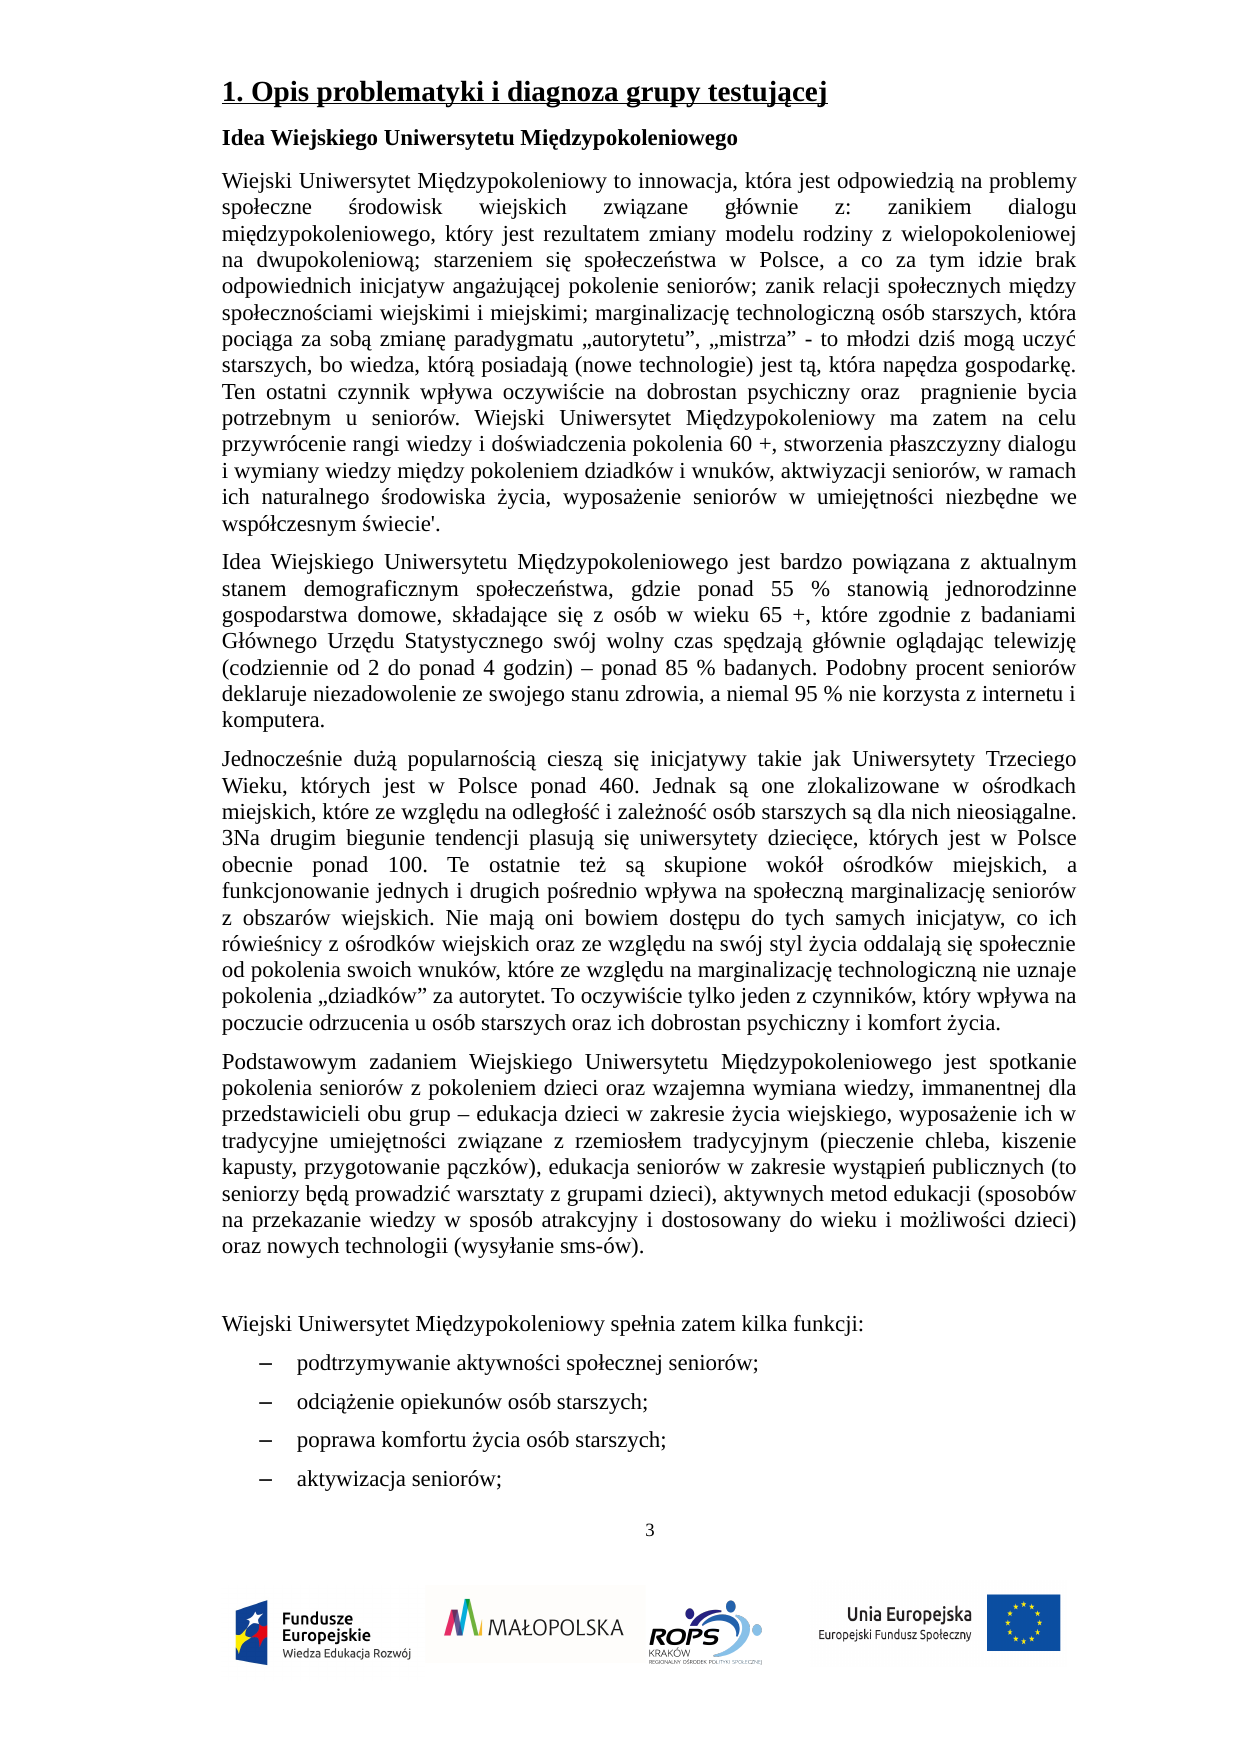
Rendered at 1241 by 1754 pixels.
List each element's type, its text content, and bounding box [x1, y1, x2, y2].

text Idea Wiejskiego Uniwersytetu Międzypokoleniowego [222, 124, 1078, 150]
text Podstawowym zadaniem Wiejskiego Uniwersytetu Międzypokoleniowego jest spotkanie pokolenia seniorów z pokoleniem dzieci oraz wzajemna wymiana wiedzy, immanentnej dla przedstawicieli obu grup – edukacja dzieci w zakresie życia wiejskiego, wyposażenie ich w tradycyjne umiejętności związane z rzemiosłem tradycyjnym (pieczenie chleba, kiszenie kapusty, przygotowanie pączków), edukacja seniorów w zakresie wystąpień publicznych (to seniorzy będą prowadzić warsztaty z grupami dzieci), aktywnych metod edukacji (sposobów na przekazanie wiedzy w sposób atrakcyjny i dostosowany do wieku i możliwości dzieci) oraz nowych technologii (wysyłanie sms-ów). [222, 1048, 1078, 1259]
text Wiejski Uniwersytet Międzypokoleniowy spełnia zatem kilka funkcji: [222, 1310, 1078, 1336]
text Jednocześnie dużą popularnością cieszą się inicjatywy takie jak Uniwersytety Trzeciego Wieku, których jest w Polsce ponad 460. Jednak są one zlokalizowane w ośrodkach miejskich, które ze względu na odległość i zależność osób starszych są dla nich nieosiągalne. 3Na drugim biegunie tendencji plasują się uniwersytety dziecięce, których jest w Polsce obecnie ponad 100. Te ostatnie też są skupione wokół ośrodków miejskich, a funkcjonowanie jednych i drugich pośrednio wpływa na społeczną marginalizację seniorów z obszarów wiejskich. Nie mają oni bowiem dostępu do tych samych inicjatyw, co ich rówieśnicy z ośrodków wiejskich oraz ze względu na swój styl życia oddalają się społecznie od pokolenia swoich wnuków, które ze względu na marginalizację technologiczną nie uznaje pokolenia „dziadków” za autorytet. To oczywiście tylko jeden z czynników, który wpływa na poczucie odrzucenia u osób starszych oraz ich dobrostan psychiczny i komfort życia. [222, 745, 1078, 1035]
text Idea Wiejskiego Uniwersytetu Międzypokoleniowego jest bardzo powiązana z aktualnym stanem demograficznym społeczeństwa, gdzie ponad 55 % stanowią jednorodzinne gospodarstwa domowe, składające się z osób w wieku 65 +, które zgodnie z badaniami Głównego Urzędu Statystycznego swój wolny czas spędzają głównie oglądając telewizję (codziennie od 2 do ponad 4 godzin) – ponad 85 % badanych. Podobny procent seniorów deklaruje niezadowolenie ze swojego stanu zdrowia, a niemal 95 % nie korzysta z internetu i komputera. [222, 548, 1078, 733]
list aktywizacja seniorów; [259, 1465, 1078, 1492]
text 1. Opis problematyki i diagnoza grupy testującej [222, 74, 1078, 107]
list poprawa komfortu życia osób starszych; [259, 1427, 1078, 1453]
list podtrzymywanie aktywności społecznej seniorów; [259, 1349, 1078, 1375]
text Wiejski Uniwersytet Międzypokoleniowy to innowacja, która jest odpowiedzią na problemy społeczne środowisk wiejskich związane głównie z: zanikiem dialogu międzypokoleniowego, który jest rezultatem zmiany modelu rodziny z wielopokoleniowej na dwupokoleniową; starzeniem się społeczeństwa w Polsce, a co za tym idzie brak odpowiednich inicjatyw angażującej pokolenie seniorów; zanik relacji społecznych między społecznościami wiejskimi i miejskimi; marginalizację technologiczną osób starszych, która pociąga za sobą zmianę paradygmatu „autorytetu”, „mistrza” - to młodzi dziś mogą uczyć starszych, bo wiedza, którą posiadają (nowe technologie) jest tą, która napędza gospodarkę. Ten ostatni czynnik wpływa oczywiście na dobrostan psychiczny oraz pragnienie bycia potrzebnym u seniorów. Wiejski Uniwersytet Międzypokoleniowy ma zatem na celu przywrócenie rangi wiedzy i doświadczenia pokolenia 60 +, stworzenia płaszczyzny dialogu i wymiany wiedzy między pokoleniem dziadków i wnuków, aktwiyzacji seniorów, w ramach ich naturalnego środowiska życia, wyposażenie seniorów w umiejętności niezbędne we współczesnym świecie'. [222, 167, 1078, 536]
list odciążenie opiekunów osób starszych; [259, 1388, 1078, 1414]
